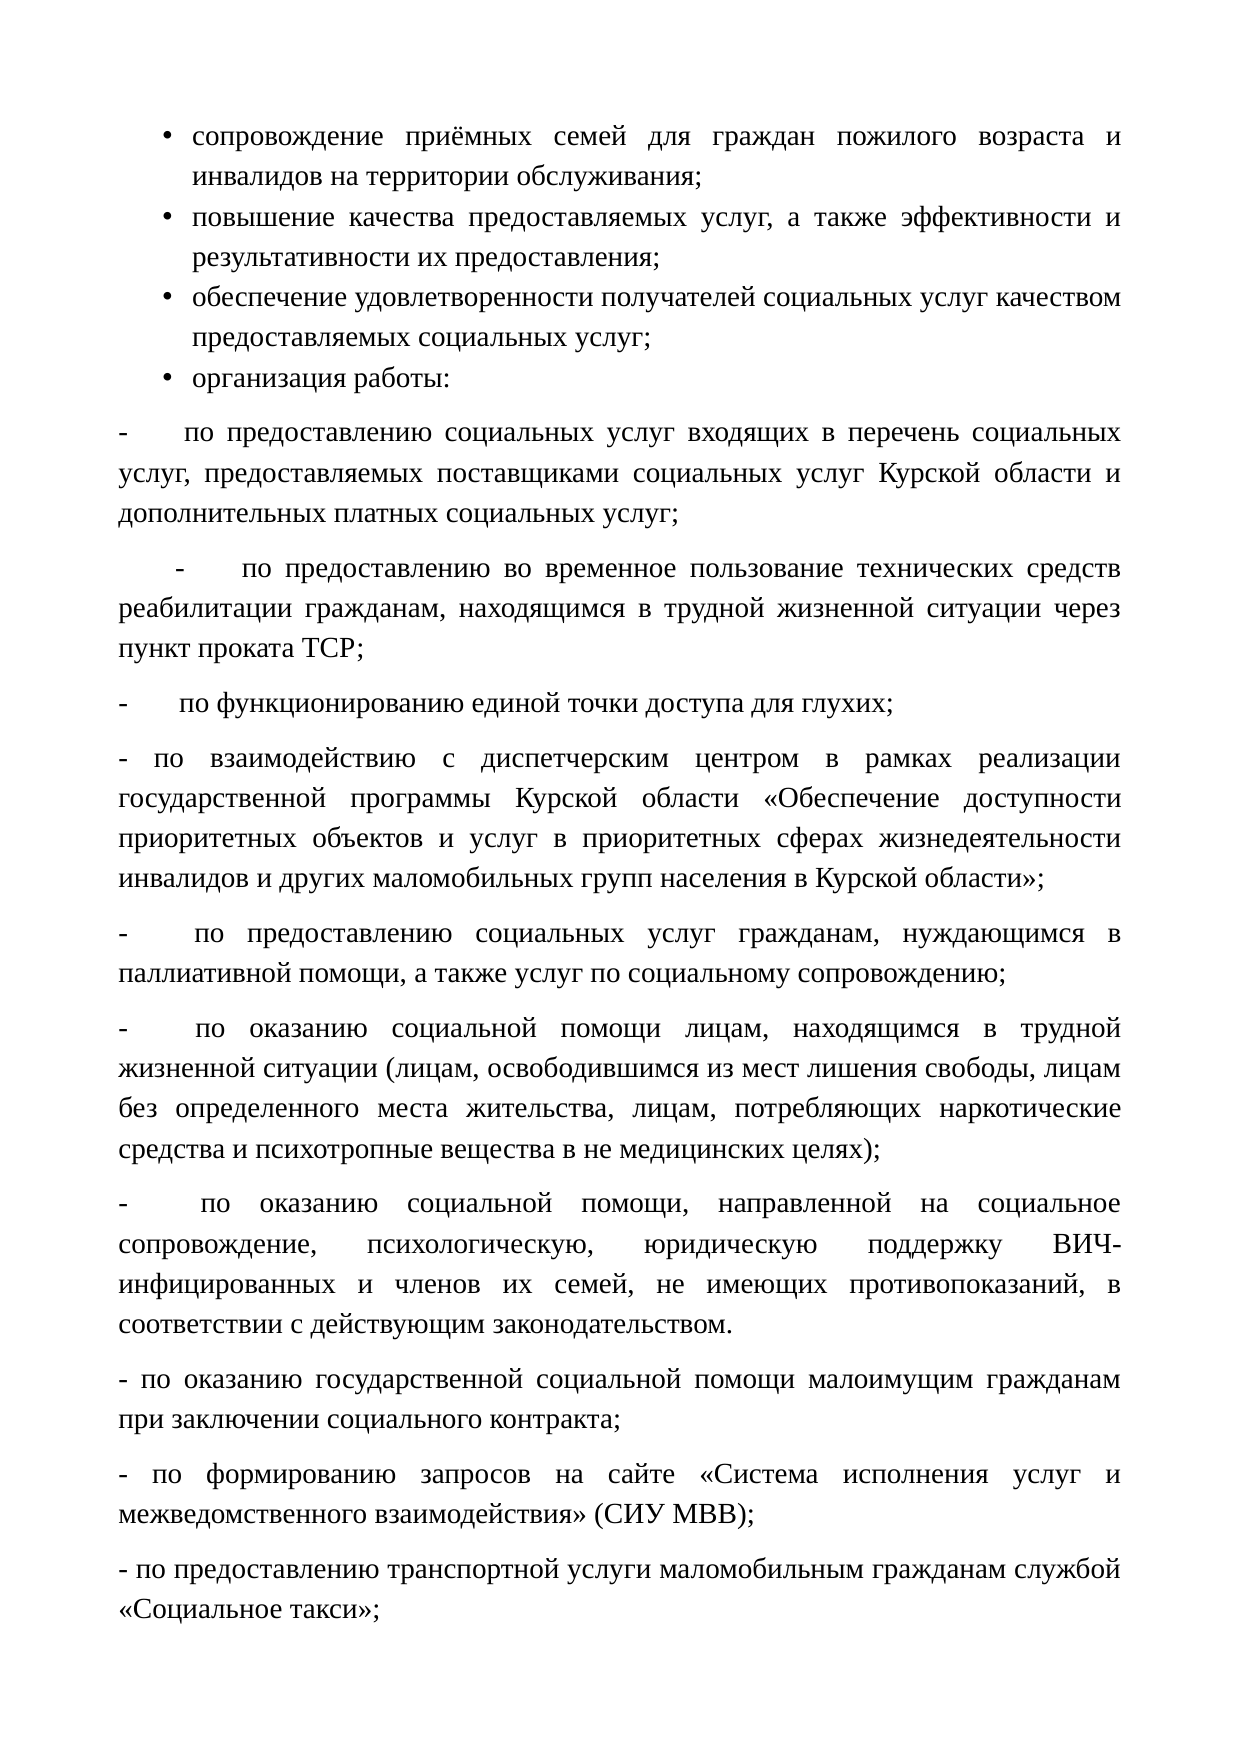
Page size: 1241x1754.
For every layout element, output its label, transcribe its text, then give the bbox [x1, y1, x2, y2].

list сопровождение приёмных семей для граждан пожилого возраста и инвалидов на территории обслуживания; [162, 118, 1122, 192]
text - по предоставлению во временное пользование технических средств реабилитации гражданам, находящимся в трудной жизненной ситуации через пункт проката ТСР; [118, 550, 1122, 664]
list повышение качества предоставляемых услуг, а также эффективности и результативности их предоставления; [162, 199, 1122, 272]
text - по оказанию государственной социальной помощи малоимущим гражданам при заключении социального контракта; [118, 1361, 1122, 1435]
text - по функционированию единой точки доступа для глухих; [118, 685, 1122, 718]
text - по оказанию социальной помощи лицам, находящимся в трудной жизненной ситуации (лицам, освободившимся из мест лишения свободы, лицам без определенного места жительства, лицам, потребляющих наркотические средства и психотропные вещества в не медицинских целях); [118, 1010, 1122, 1164]
text - по взаимодействию с диспетчерским центром в рамках реализации государственной программы Курской области «Обеспечение доступности приоритетных объектов и услуг в приоритетных сферах жизнедеятельности инвалидов и других маломобильных групп населения в Курской области»; [118, 740, 1122, 894]
text - по предоставлению социальных услуг гражданам, нуждающимся в паллиативной помощи, а также услуг по социальному сопровождению; [118, 915, 1122, 989]
list обеспечение удовлетворенности получателей социальных услуг качеством предоставляемых социальных услуг; [162, 279, 1122, 353]
text - по предоставлению транспортной услуги маломобильным гражданам службой «Социальное такси»; [118, 1551, 1122, 1625]
text - по формированию запросов на сайте «Система исполнения услуг и межведомственного взаимодействия» (СИУ МВВ); [118, 1456, 1122, 1530]
text - по предоставлению социальных услуг входящих в перечень социальных услуг, предоставляемых поставщиками социальных услуг Курской области и дополнительных платных социальных услуг; [118, 414, 1122, 528]
list организация работы: [162, 360, 1122, 393]
text - по оказанию социальной помощи, направленной на социальное сопровождение, психологическую, юридическую поддержку ВИЧ- инфицированных и членов их семей, не имеющих противопоказаний, в соответствии с действующим законодательством. [118, 1186, 1122, 1340]
